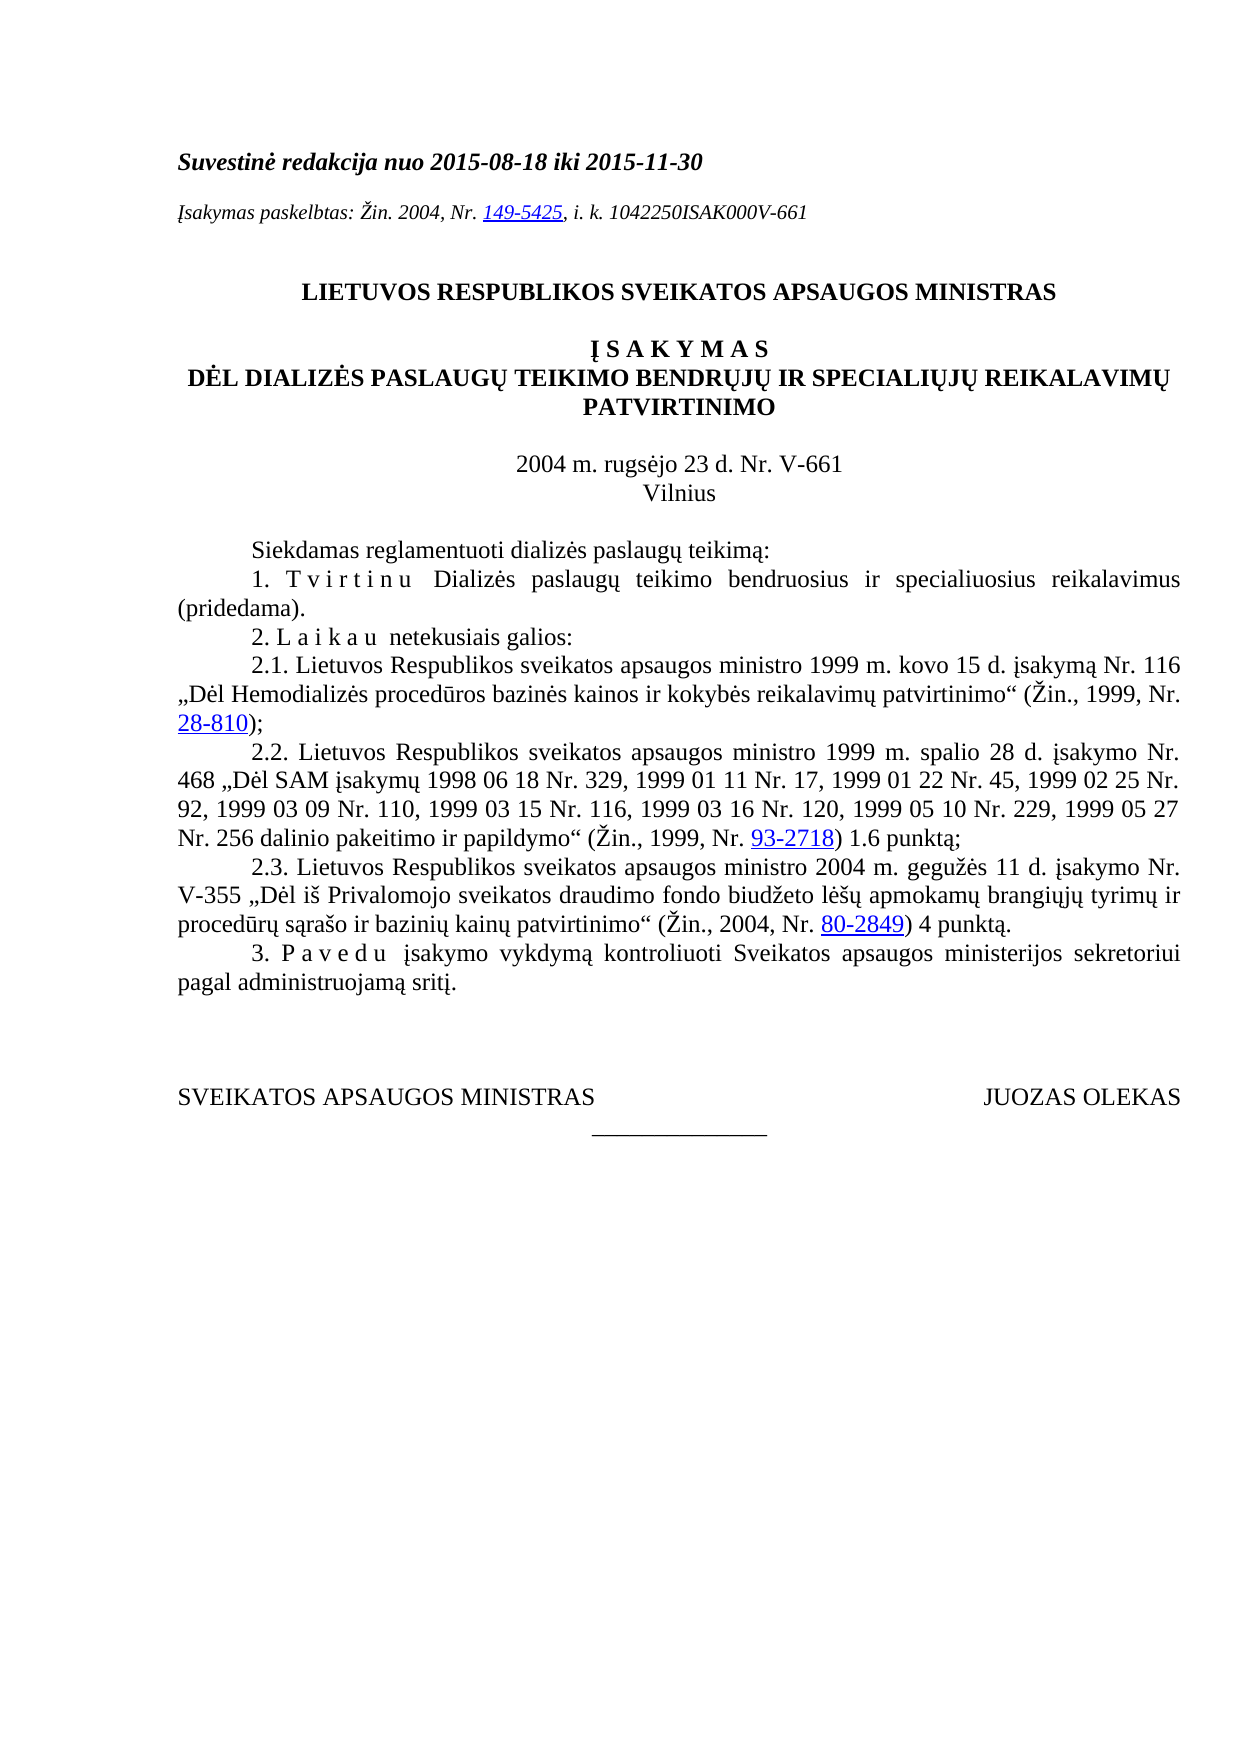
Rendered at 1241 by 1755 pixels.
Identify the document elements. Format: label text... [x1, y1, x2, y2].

text 2. Laikau netekusiais galios: [177, 622, 1181, 650]
text Siekdamas reglamentuoti dializės paslaugų teikimą: [177, 535, 1181, 564]
text 2.3. Lietuvos Respublikos sveikatos apsaugos ministro 2004 m. gegužės 11 d. įsakymo Nr. V-355 „Dėl iš Privalomojo sveikatos draudimo fondo biudžeto lėšų apmokamų brangiųjų tyrimų ir procedūrų sąrašo ir bazinių kainų patvirtinimo“ (Žin., 2004, Nr. 80-2849) 4 punktą. [177, 852, 1181, 938]
text Vilnius [177, 478, 1181, 507]
text 2.1. Lietuvos Respublikos sveikatos apsaugos ministro 1999 m. kovo 15 d. įsakymą Nr. 116 „Dėl Hemodializės procedūros bazinės kainos ir kokybės reikalavimų patvirtinimo“ (Žin., 1999, Nr. 28-810); [177, 650, 1181, 737]
text Įsakymas paskelbtas: Žin. 2004, Nr. 149-5425, i. k. 1042250ISAK000V-661 [177, 200, 1181, 224]
text 2.2. Lietuvos Respublikos sveikatos apsaugos ministro 1999 m. spalio 28 d. įsakymo Nr. 468 „Dėl SAM įsakymų 1998 06 18 Nr. 329, 1999 01 11 Nr. 17, 1999 01 22 Nr. 45, 1999 02 25 Nr. 92, 1999 03 09 Nr. 110, 1999 03 15 Nr. 116, 1999 03 16 Nr. 120, 1999 05 10 Nr. 229, 1999 05 27 Nr. 256 dalinio pakeitimo ir papildymo“ (Žin., 1999, Nr. 93-2718) 1.6 punktą; [177, 737, 1181, 852]
text LIETUVOS RESPUBLIKOS SVEIKATOS APSAUGOS MINISTRAS [177, 277, 1181, 305]
text Į S A K Y M A S [177, 334, 1181, 363]
text 1. Tvirtinu Dializės paslaugų teikimo bendruosius ir specialiuosius reikalavimus (pridedama). [177, 564, 1181, 622]
text 3. Pavedu įsakymo vykdymą kontroliuoti Sveikatos apsaugos ministerijos sekretoriui pagal administruojamą sritį. [177, 938, 1181, 995]
text 2004 m. rugsėjo 23 d. Nr. V-661 [177, 449, 1181, 478]
text DĖL DIALIZĖS PASLAUGŲ TEIKIMO BENDRŲJŲ IR SPECIALIŲJŲ REIKALAVIMŲ PATVIRTINIMO [177, 363, 1181, 420]
text ______________ [177, 1110, 1181, 1139]
text Suvestinė redakcija nuo 2015-08-18 iki 2015-11-30 [177, 147, 1181, 176]
text SVEIKATOS APSAUGOS MINISTRAS JUOZAS OLEKAS [177, 1082, 1181, 1110]
